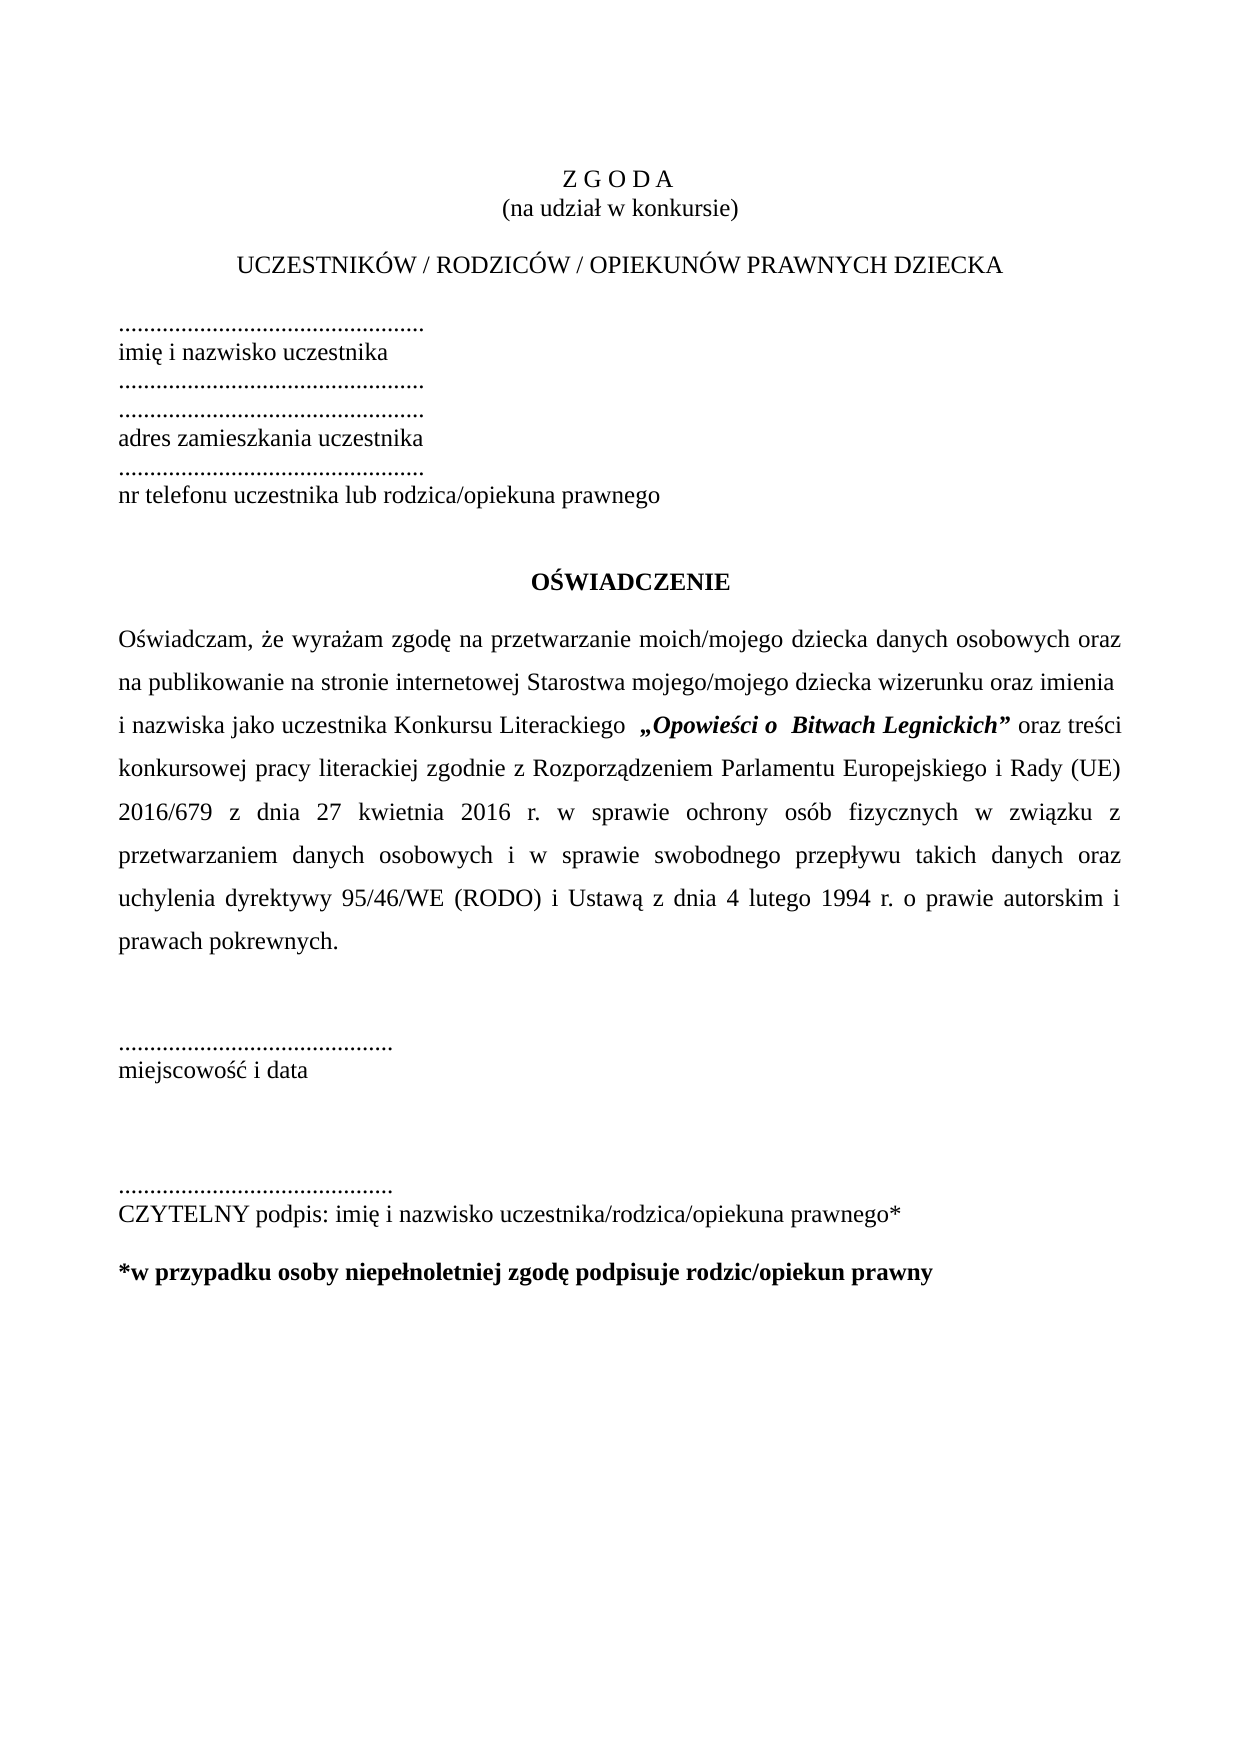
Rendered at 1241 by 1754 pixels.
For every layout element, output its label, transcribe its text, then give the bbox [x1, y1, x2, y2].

text imię i nazwisko uczestnika [118, 337, 1122, 365]
text *w przypadku osoby niepełnoletniej zgodę podpisuje rodzic/opiekun prawny [118, 1257, 1122, 1285]
text miejscowość i data [118, 1055, 1122, 1084]
text (na udział w konkursie) [118, 193, 1122, 222]
text adres zamieszkania uczestnika [118, 423, 1122, 452]
text nr telefonu uczestnika lub rodzica/opiekuna prawnego [118, 480, 1122, 509]
text UCZESTNIKÓW / RODZICÓW / OPIEKUNÓW PRAWNYCH DZIECKA [118, 250, 1122, 279]
text ................................................. [118, 365, 1122, 394]
text ................................................. [118, 308, 1122, 337]
text ................................................. [118, 394, 1122, 423]
text CZYTELNY podpis: imię i nazwisko uczestnika/rodzica/opiekuna prawnego* [118, 1199, 1122, 1228]
text Z G O D A [118, 164, 1122, 193]
text ................................................. [118, 452, 1122, 480]
text OŚWIADCZENIE [118, 567, 1122, 595]
text ............................................ [118, 1170, 1122, 1199]
text Oświadczam, że wyrażam zgodę na przetwarzanie moich/mojego dziecka danych osobowych oraz na publikowanie na stronie internetowej Starostwa mojego/mojego dziecka wizerunku oraz imienia i nazwiska jako uczestnika Konkursu Literackiego „Opowieści o Bitwach Legnickich” oraz treści konkursowej pracy literackiej zgodnie z Rozporządzeniem Parlamentu Europejskiego i Rady (UE) 2016/679 z dnia 27 kwietnia 2016 r. w sprawie ochrony osób fizycznych w związku z przetwarzaniem danych osobowych i w sprawie swobodnego przepływu takich danych oraz uchylenia dyrektywy 95/46/WE (RODO) i Ustawą z dnia 4 lutego 1994 r. o prawie autorskim i prawach pokrewnych. [118, 624, 1122, 955]
text ............................................ [118, 1027, 1122, 1055]
